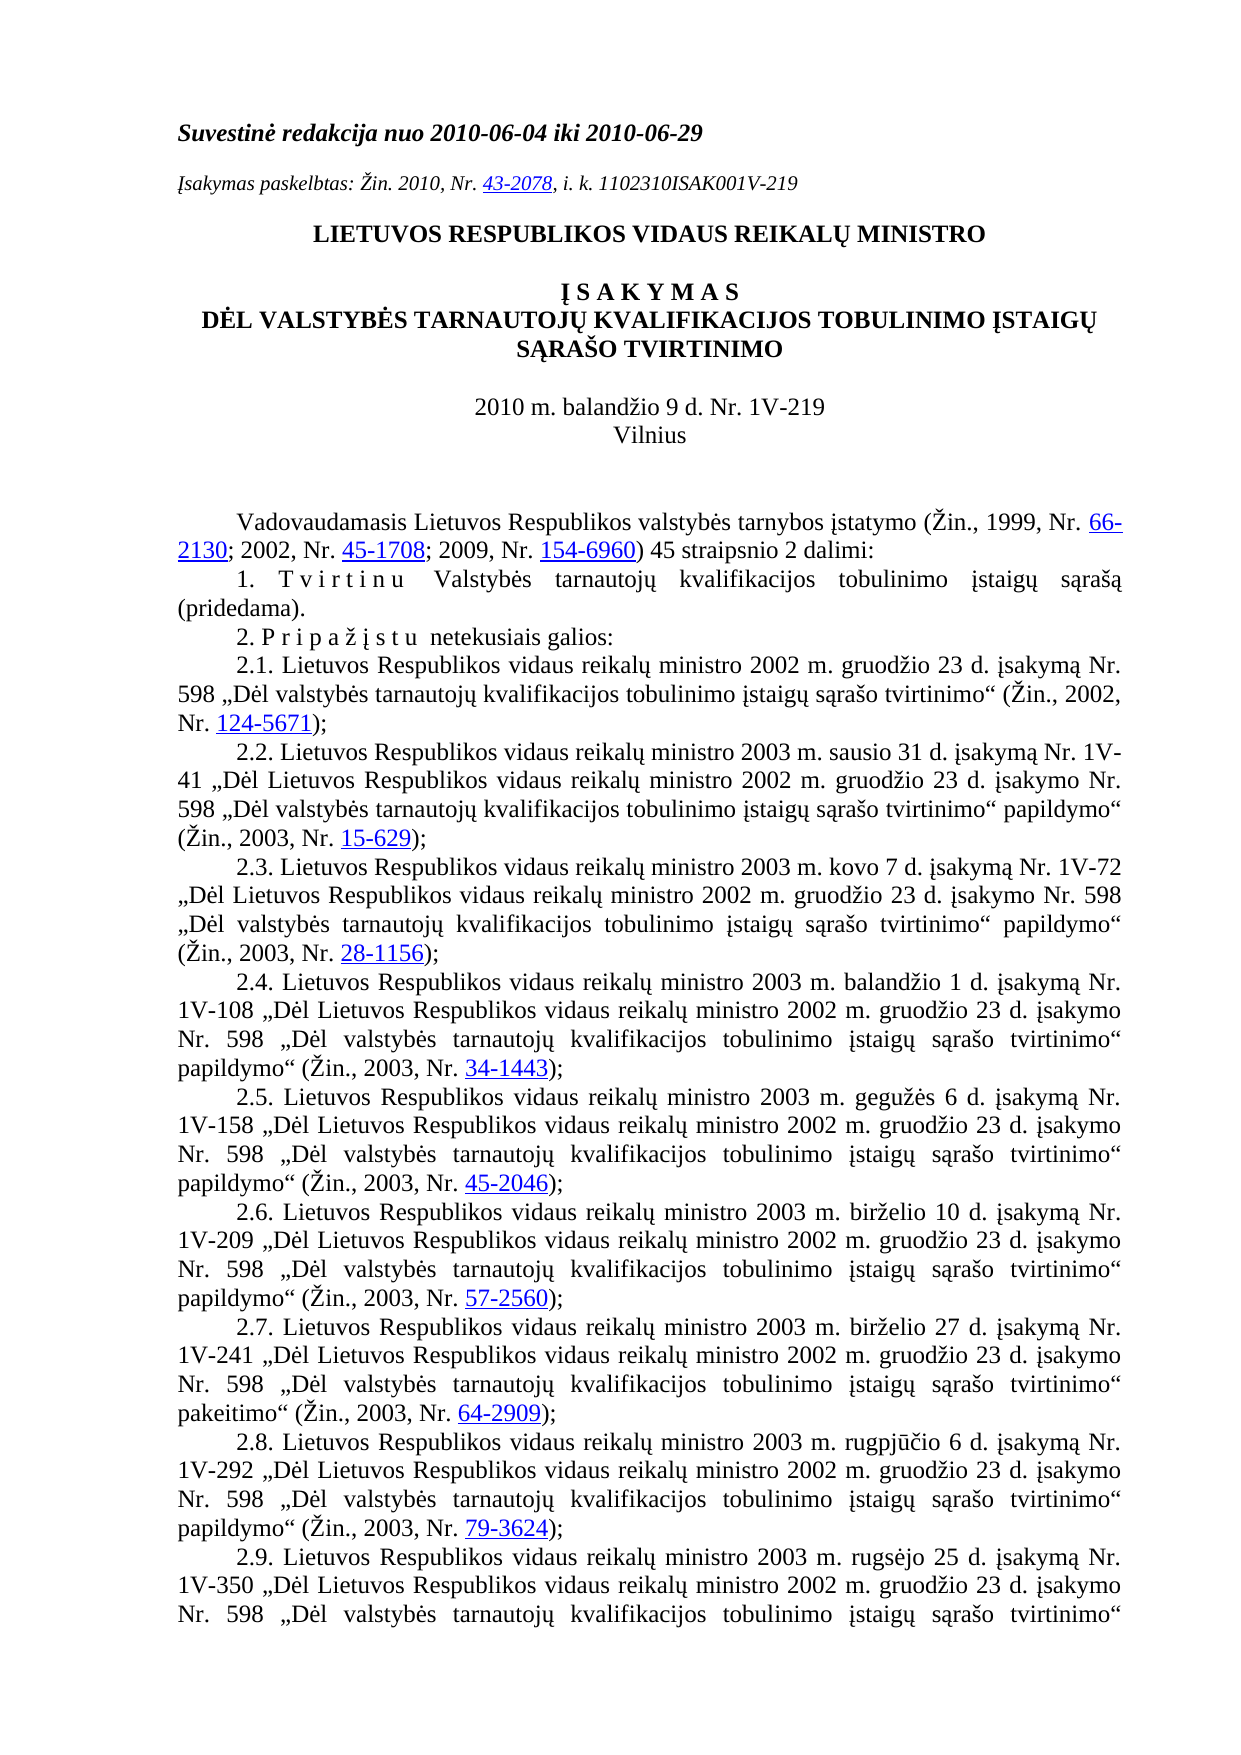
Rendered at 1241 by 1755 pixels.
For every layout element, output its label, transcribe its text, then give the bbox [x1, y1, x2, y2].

text ĮSAKYMAS [177, 277, 1122, 305]
text 2.5. Lietuvos Respublikos vidaus reikalų ministro 2003 m. gegužės 6 d. įsakymą Nr. 1V-158 „Dėl Lietuvos Respublikos vidaus reikalų ministro 2002 m. gruodžio 23 d. įsakymo Nr. 598 „Dėl valstybės tarnautojų kvalifikacijos tobulinimo įstaigų sąrašo tvirtinimo“ papildymo“ (Žin., 2003, Nr. 45-2046); [177, 1082, 1122, 1197]
text 2.3. Lietuvos Respublikos vidaus reikalų ministro 2003 m. kovo 7 d. įsakymą Nr. 1V-72 „Dėl Lietuvos Respublikos vidaus reikalų ministro 2002 m. gruodžio 23 d. įsakymo Nr. 598 „Dėl valstybės tarnautojų kvalifikacijos tobulinimo įstaigų sąrašo tvirtinimo“ papildymo“ (Žin., 2003, Nr. 28-1156); [177, 852, 1122, 967]
text 2.8. Lietuvos Respublikos vidaus reikalų ministro 2003 m. rugpjūčio 6 d. įsakymą Nr. 1V-292 „Dėl Lietuvos Respublikos vidaus reikalų ministro 2002 m. gruodžio 23 d. įsakymo Nr. 598 „Dėl valstybės tarnautojų kvalifikacijos tobulinimo įstaigų sąrašo tvirtinimo“ papildymo“ (Žin., 2003, Nr. 79-3624); [177, 1427, 1122, 1542]
text LIETUVOS RESPUBLIKOS VIDAUS REIKALŲ MINISTRO [177, 219, 1122, 248]
text 2. Pripažįstu netekusiais galios: [177, 622, 1122, 650]
text 2.4. Lietuvos Respublikos vidaus reikalų ministro 2003 m. balandžio 1 d. įsakymą Nr. 1V-108 „Dėl Lietuvos Respublikos vidaus reikalų ministro 2002 m. gruodžio 23 d. įsakymo Nr. 598 „Dėl valstybės tarnautojų kvalifikacijos tobulinimo įstaigų sąrašo tvirtinimo“ papildymo“ (Žin., 2003, Nr. 34-1443); [177, 967, 1122, 1082]
text Vilnius [177, 420, 1122, 449]
text 2.6. Lietuvos Respublikos vidaus reikalų ministro 2003 m. birželio 10 d. įsakymą Nr. 1V-209 „Dėl Lietuvos Respublikos vidaus reikalų ministro 2002 m. gruodžio 23 d. įsakymo Nr. 598 „Dėl valstybės tarnautojų kvalifikacijos tobulinimo įstaigų sąrašo tvirtinimo“ papildymo“ (Žin., 2003, Nr. 57-2560); [177, 1197, 1122, 1312]
text 2.1. Lietuvos Respublikos vidaus reikalų ministro 2002 m. gruodžio 23 d. įsakymą Nr. 598 „Dėl valstybės tarnautojų kvalifikacijos tobulinimo įstaigų sąrašo tvirtinimo“ (Žin., 2002, Nr. 124-5671); [177, 650, 1122, 737]
text Vadovaudamasis Lietuvos Respublikos valstybės tarnybos įstatymo (Žin., 1999, Nr. 66-2130; 2002, Nr. 45-1708; 2009, Nr. 154-6960) 45 straipsnio 2 dalimi: [177, 507, 1122, 564]
text Suvestinė redakcija nuo 2010-06-04 iki 2010-06-29 [177, 118, 1122, 147]
text Įsakymas paskelbtas: Žin. 2010, Nr. 43-2078, i. k. 1102310ISAK001V-219 [177, 171, 1122, 195]
text DĖL VALSTYBĖS TARNAUTOJŲ KVALIFIKACIJOS TOBULINIMO ĮSTAIGŲ SĄRAŠO TVIRTINIMO [177, 305, 1122, 363]
text 2.7. Lietuvos Respublikos vidaus reikalų ministro 2003 m. birželio 27 d. įsakymą Nr. 1V-241 „Dėl Lietuvos Respublikos vidaus reikalų ministro 2002 m. gruodžio 23 d. įsakymo Nr. 598 „Dėl valstybės tarnautojų kvalifikacijos tobulinimo įstaigų sąrašo tvirtinimo“ pakeitimo“ (Žin., 2003, Nr. 64-2909); [177, 1312, 1122, 1427]
text 2.2. Lietuvos Respublikos vidaus reikalų ministro 2003 m. sausio 31 d. įsakymą Nr. 1V-41 „Dėl Lietuvos Respublikos vidaus reikalų ministro 2002 m. gruodžio 23 d. įsakymo Nr. 598 „Dėl valstybės tarnautojų kvalifikacijos tobulinimo įstaigų sąrašo tvirtinimo“ papildymo“ (Žin., 2003, Nr. 15-629); [177, 737, 1122, 852]
text 2010 m. balandžio 9 d. Nr. 1V-219 [177, 392, 1122, 420]
text 1. Tvirtinu Valstybės tarnautojų kvalifikacijos tobulinimo įstaigų sąrašą (pridedama). [177, 564, 1122, 622]
text 2.9. Lietuvos Respublikos vidaus reikalų ministro 2003 m. rugsėjo 25 d. įsakymą Nr. 1V-350 „Dėl Lietuvos Respublikos vidaus reikalų ministro 2002 m. gruodžio 23 d. įsakymo Nr. 598 „Dėl valstybės tarnautojų kvalifikacijos tobulinimo įstaigų sąrašo tvirtinimo“ [177, 1542, 1122, 1628]
